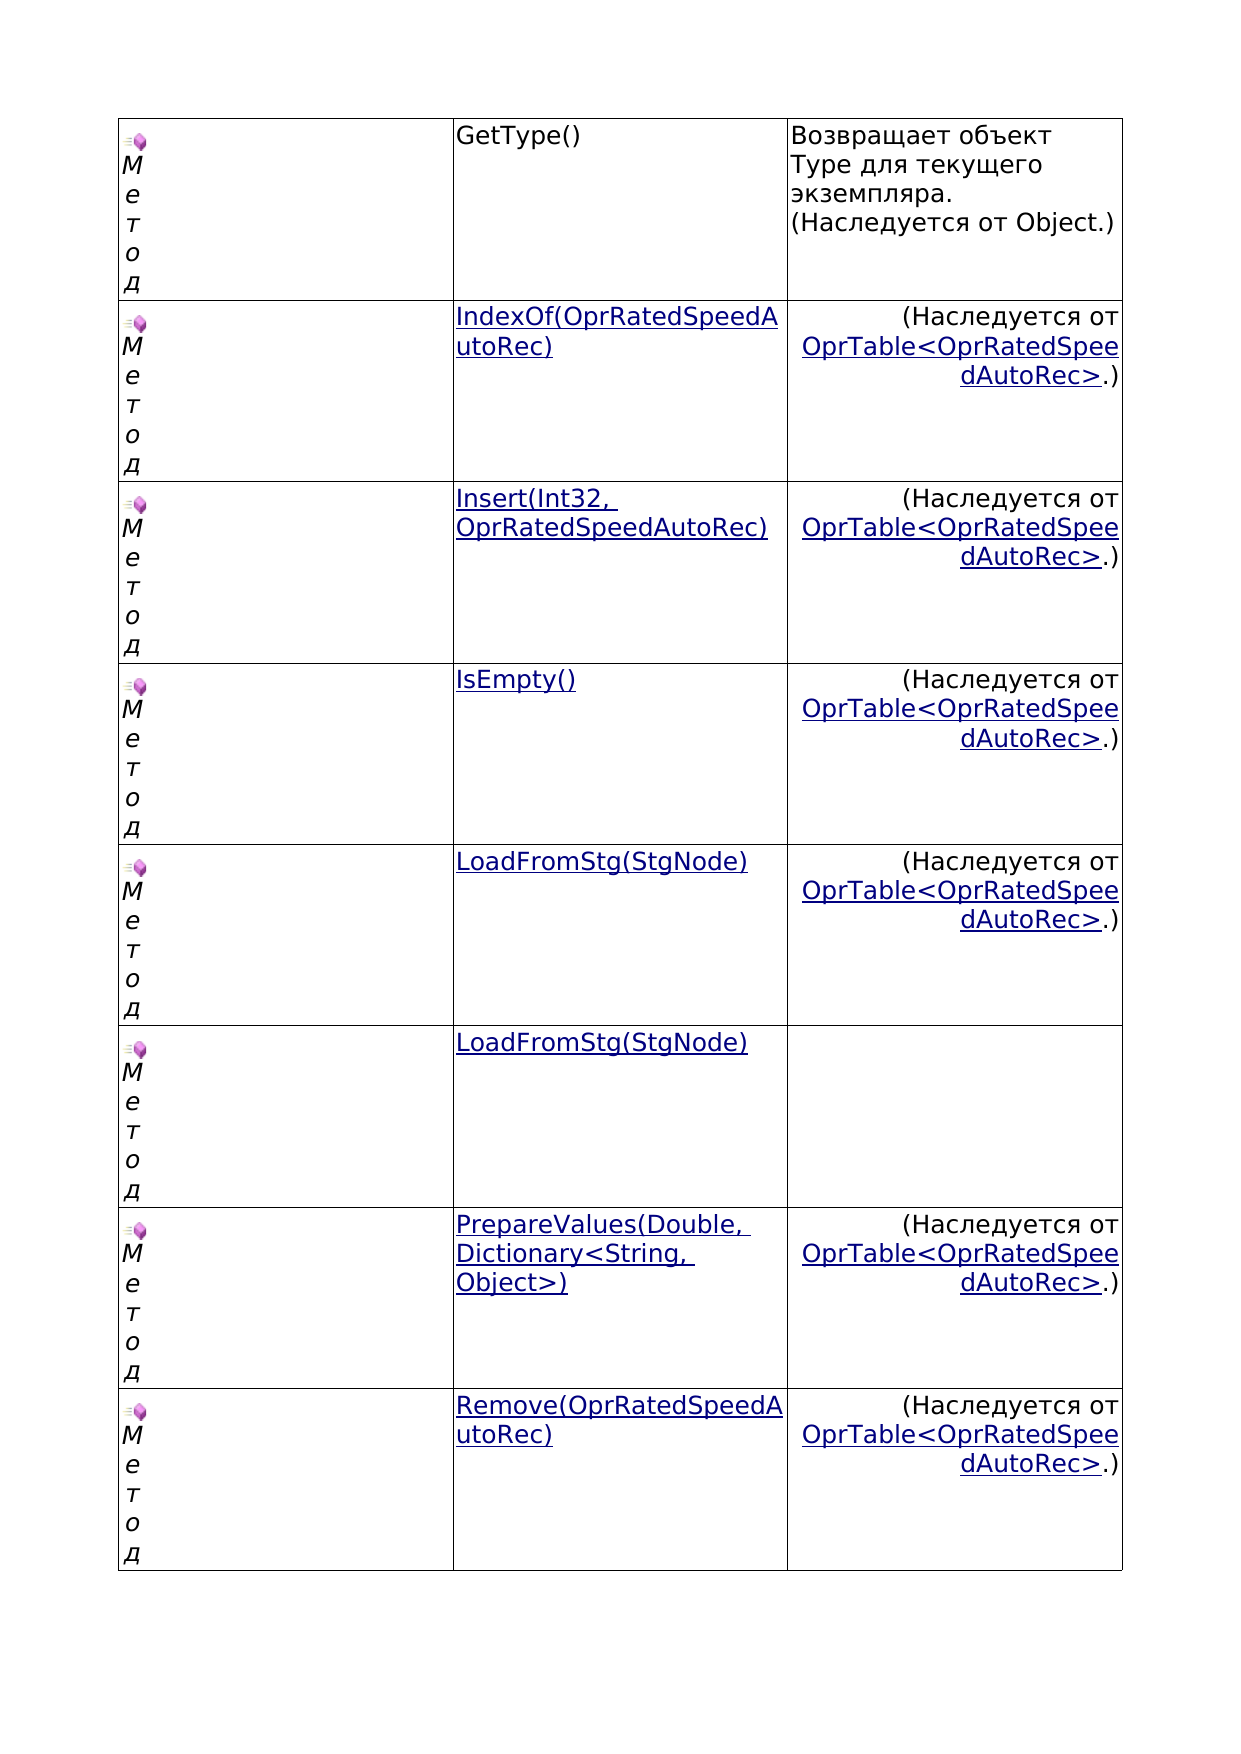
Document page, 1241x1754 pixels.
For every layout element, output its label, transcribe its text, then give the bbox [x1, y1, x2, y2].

table_cell [119, 1026, 453, 1207]
picture [121, 1403, 147, 1421]
table_cell [119, 301, 453, 481]
table_cell [119, 845, 453, 1025]
table_cell (Наследуется от OprTable<OprRatedSpeedAutoRec>.) [788, 482, 1122, 662]
table_cell [119, 482, 453, 662]
picture [121, 678, 147, 696]
table_cell [788, 1026, 1122, 1207]
picture [121, 1222, 147, 1240]
table_cell (Наследуется от OprTable<OprRatedSpeedAutoRec>.) [788, 664, 1122, 844]
table_cell (Наследуется от OprTable<OprRatedSpeedAutoRec>.) [788, 301, 1122, 481]
table_cell [119, 119, 453, 299]
picture [121, 1041, 147, 1059]
table_cell [119, 664, 453, 844]
picture [121, 496, 147, 514]
table_cell GetType() [454, 119, 787, 299]
table_cell [119, 1208, 453, 1388]
picture [121, 133, 147, 151]
table_cell Возвращает объект Type для текущего экземпляра. (Наследуется от Object.) [788, 119, 1122, 299]
picture [121, 315, 147, 333]
table_cell IndexOf(OprRatedSpeedAutoRec) [454, 301, 787, 481]
table_cell IsEmpty() [454, 664, 787, 844]
table_cell Insert(Int32, OprRatedSpeedAutoRec) [454, 482, 787, 662]
table_cell LoadFromStg(StgNode) [454, 1026, 787, 1207]
table_cell Remove(OprRatedSpeedAutoRec) [454, 1389, 787, 1570]
table_cell (Наследуется от OprTable<OprRatedSpeedAutoRec>.) [788, 1208, 1122, 1388]
table_cell LoadFromStg(StgNode) [454, 845, 787, 1025]
table_cell PrepareValues(Double, Dictionary<String, Object>) [454, 1208, 787, 1388]
table_cell (Наследуется от OprTable<OprRatedSpeedAutoRec>.) [788, 1389, 1122, 1570]
picture [121, 859, 147, 877]
table_cell (Наследуется от OprTable<OprRatedSpeedAutoRec>.) [788, 845, 1122, 1025]
table_cell [119, 1389, 453, 1570]
